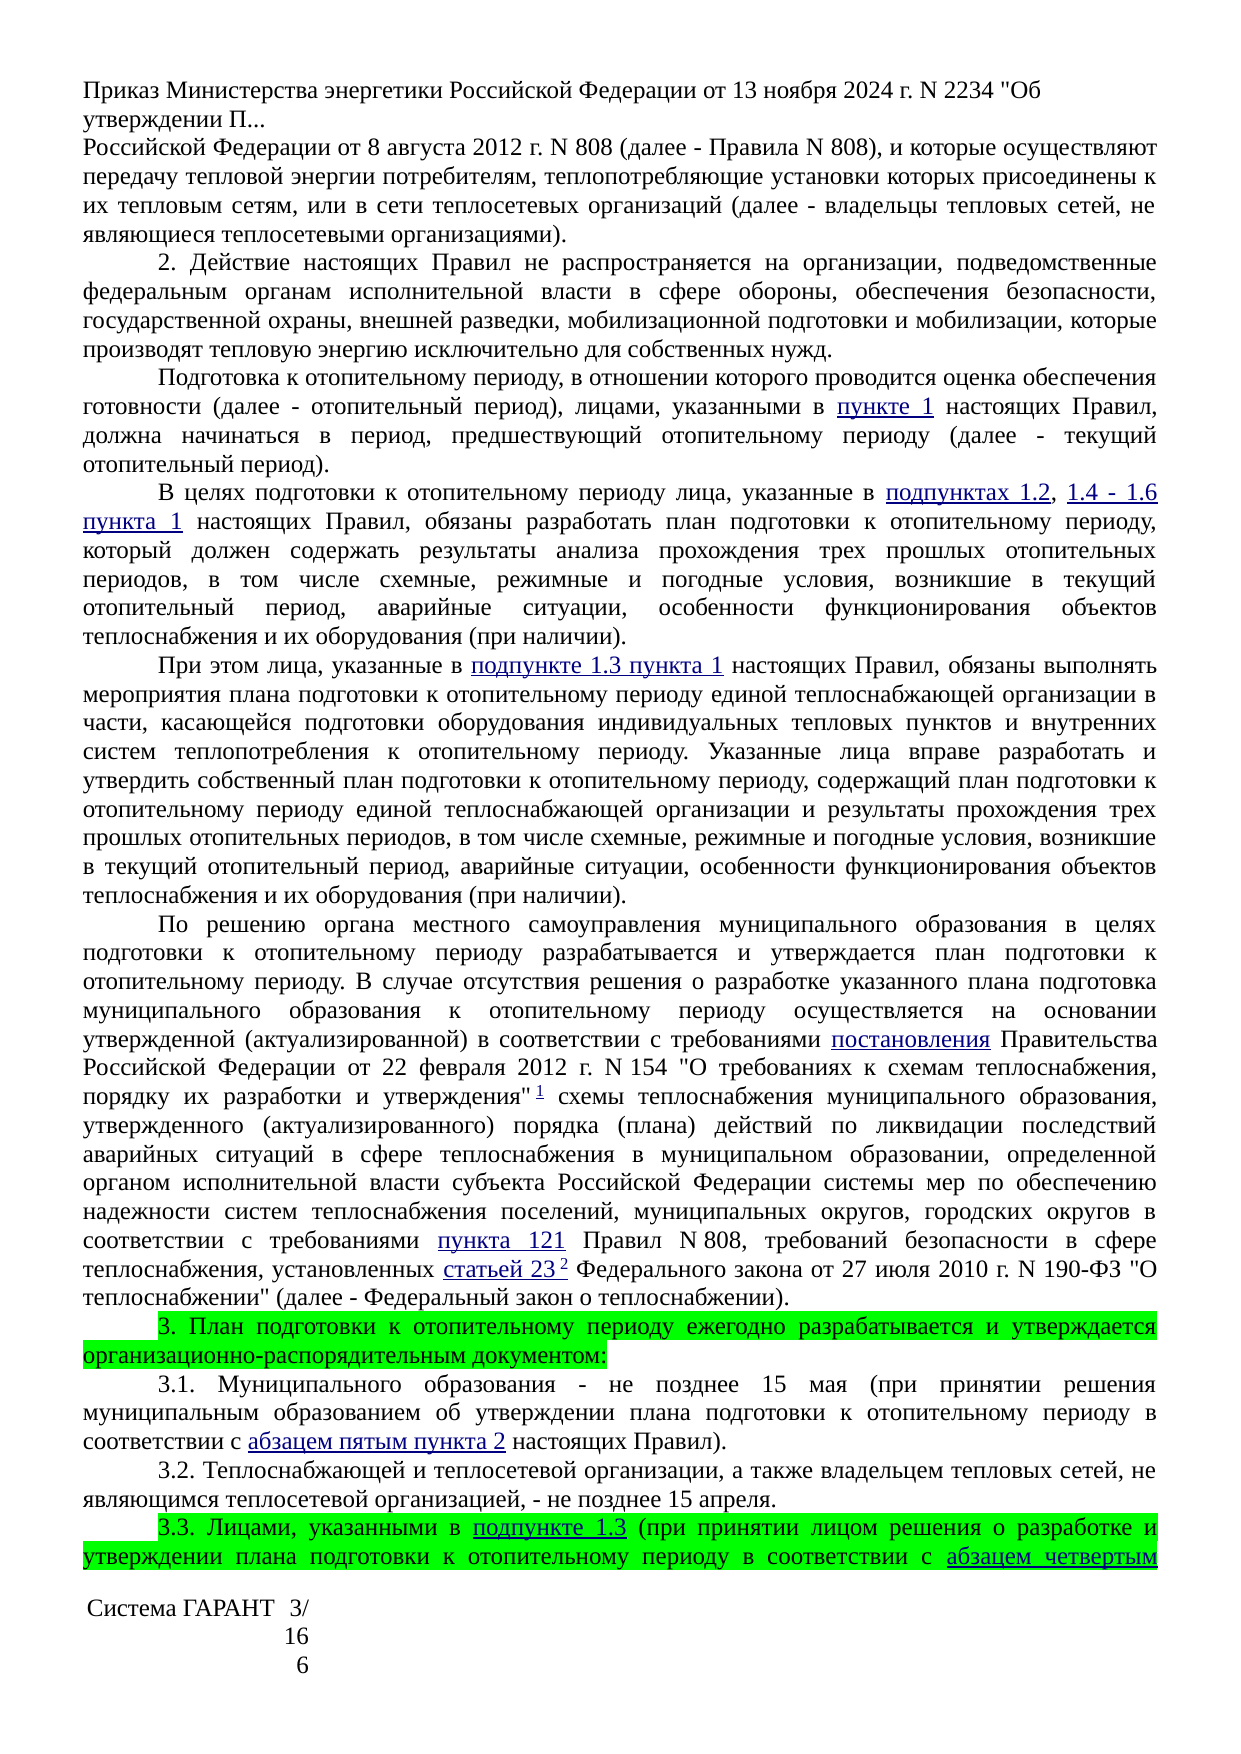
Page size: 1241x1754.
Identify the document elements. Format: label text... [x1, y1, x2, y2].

text По решению органа местного самоуправления муниципального образования в целях подготовки к отопительному периоду разрабатывается и утверждается план подготовки к отопительному периоду. В случае отсутствия решения о разработке указанного плана подготовка муниципального образования к отопительному периоду осуществляется на основании утвержденной (актуализированной) в соответствии с требованиями постановления Правительства Российской Федерации от 22 февраля 2012 г. N 154 "О требованиях к схемам теплоснабжения, порядку их разработки и утверждения" 1 схемы теплоснабжения муниципального образования, утвержденного (актуализированного) порядка (плана) действий по ликвидации последствий аварийных ситуаций в сфере теплоснабжения в муниципальном образовании, определенной органом исполнительной власти субъекта Российской Федерации системы мер по обеспечению надежности систем теплоснабжения поселений, муниципальных округов, городских округов в соответствии с требованиями пункта 121 Правил N 808, требований безопасности в сфере теплоснабжения, установленных статьей 23 2 Федерального закона от 27 июля 2010 г. N 190-ФЗ "О теплоснабжении" (далее - Федеральный закон о теплоснабжении). [83, 909, 1157, 1311]
text 2. Действие настоящих Правил не распространяется на организации, подведомственные федеральным органам исполнительной власти в сфере обороны, обеспечения безопасности, государственной охраны, внешней разведки, мобилизационной подготовки и мобилизации, которые производят тепловую энергию исключительно для собственных нужд. [83, 247, 1157, 362]
text 3.2. Теплоснабжающей и теплосетевой организации, а также владельцем тепловых сетей, не являющимся теплосетевой организацией, - не позднее 15 апреля. [83, 1455, 1157, 1512]
text 3.1. Муниципального образования - не позднее 15 мая (при принятии решения муниципальным образованием об утверждении плана подготовки к отопительному периоду в соответствии с абзацем пятым пункта 2 настоящих Правил). [83, 1369, 1157, 1455]
text 3.3. Лицами, указанными в подпункте 1.3 (при принятии лицом решения о разработке и утверждении плана подготовки к отопительному периоду в соответствии с абзацем четвертым [83, 1512, 1157, 1570]
text Подготовка к отопительному периоду, в отношении которого проводится оценка обеспечения готовности (далее - отопительный период), лицами, указанными в пункте 1 настоящих Правил, должна начинаться в период, предшествующий отопительному периоду (далее - текущий отопительный период). [83, 362, 1157, 477]
text В целях подготовки к отопительному периоду лица, указанные в подпунктах 1.2, 1.4 - 1.6 пункта 1 настоящих Правил, обязаны разработать план подготовки к отопительному периоду, который должен содержать результаты анализа прохождения трех прошлых отопительных периодов, в том числе схемные, режимные и погодные условия, возникшие в текущий отопительный период, аварийные ситуации, особенности функционирования объектов теплоснабжения и их оборудования (при наличии). [83, 477, 1157, 650]
text При этом лица, указанные в подпункте 1.3 пункта 1 настоящих Правил, обязаны выполнять мероприятия плана подготовки к отопительному периоду единой теплоснабжающей организации в части, касающейся подготовки оборудования индивидуальных тепловых пунктов и внутренних систем теплопотребления к отопительному периоду. Указанные лица вправе разработать и утвердить собственный план подготовки к отопительному периоду, содержащий план подготовки к отопительному периоду единой теплоснабжающей организации и результаты прохождения трех прошлых отопительных периодов, в том числе схемные, режимные и погодные условия, возникшие в текущий отопительный период, аварийные ситуации, особенности функционирования объектов теплоснабжения и их оборудования (при наличии). [83, 650, 1157, 909]
text Российской Федерации от 8 августа 2012 г. N 808 (далее - Правила N 808), и которые осуществляют передачу тепловой энергии потребителям, теплопотребляющие установки которых присоединены к их тепловым сетям, или в сети теплосетевых организаций (далее - владельцы тепловых сетей, не являющиеся теплосетевыми организациями). [83, 132, 1157, 247]
text 3. План подготовки к отопительному периоду ежегодно разрабатывается и утверждается организационно-распорядительным документом: [83, 1311, 1157, 1369]
